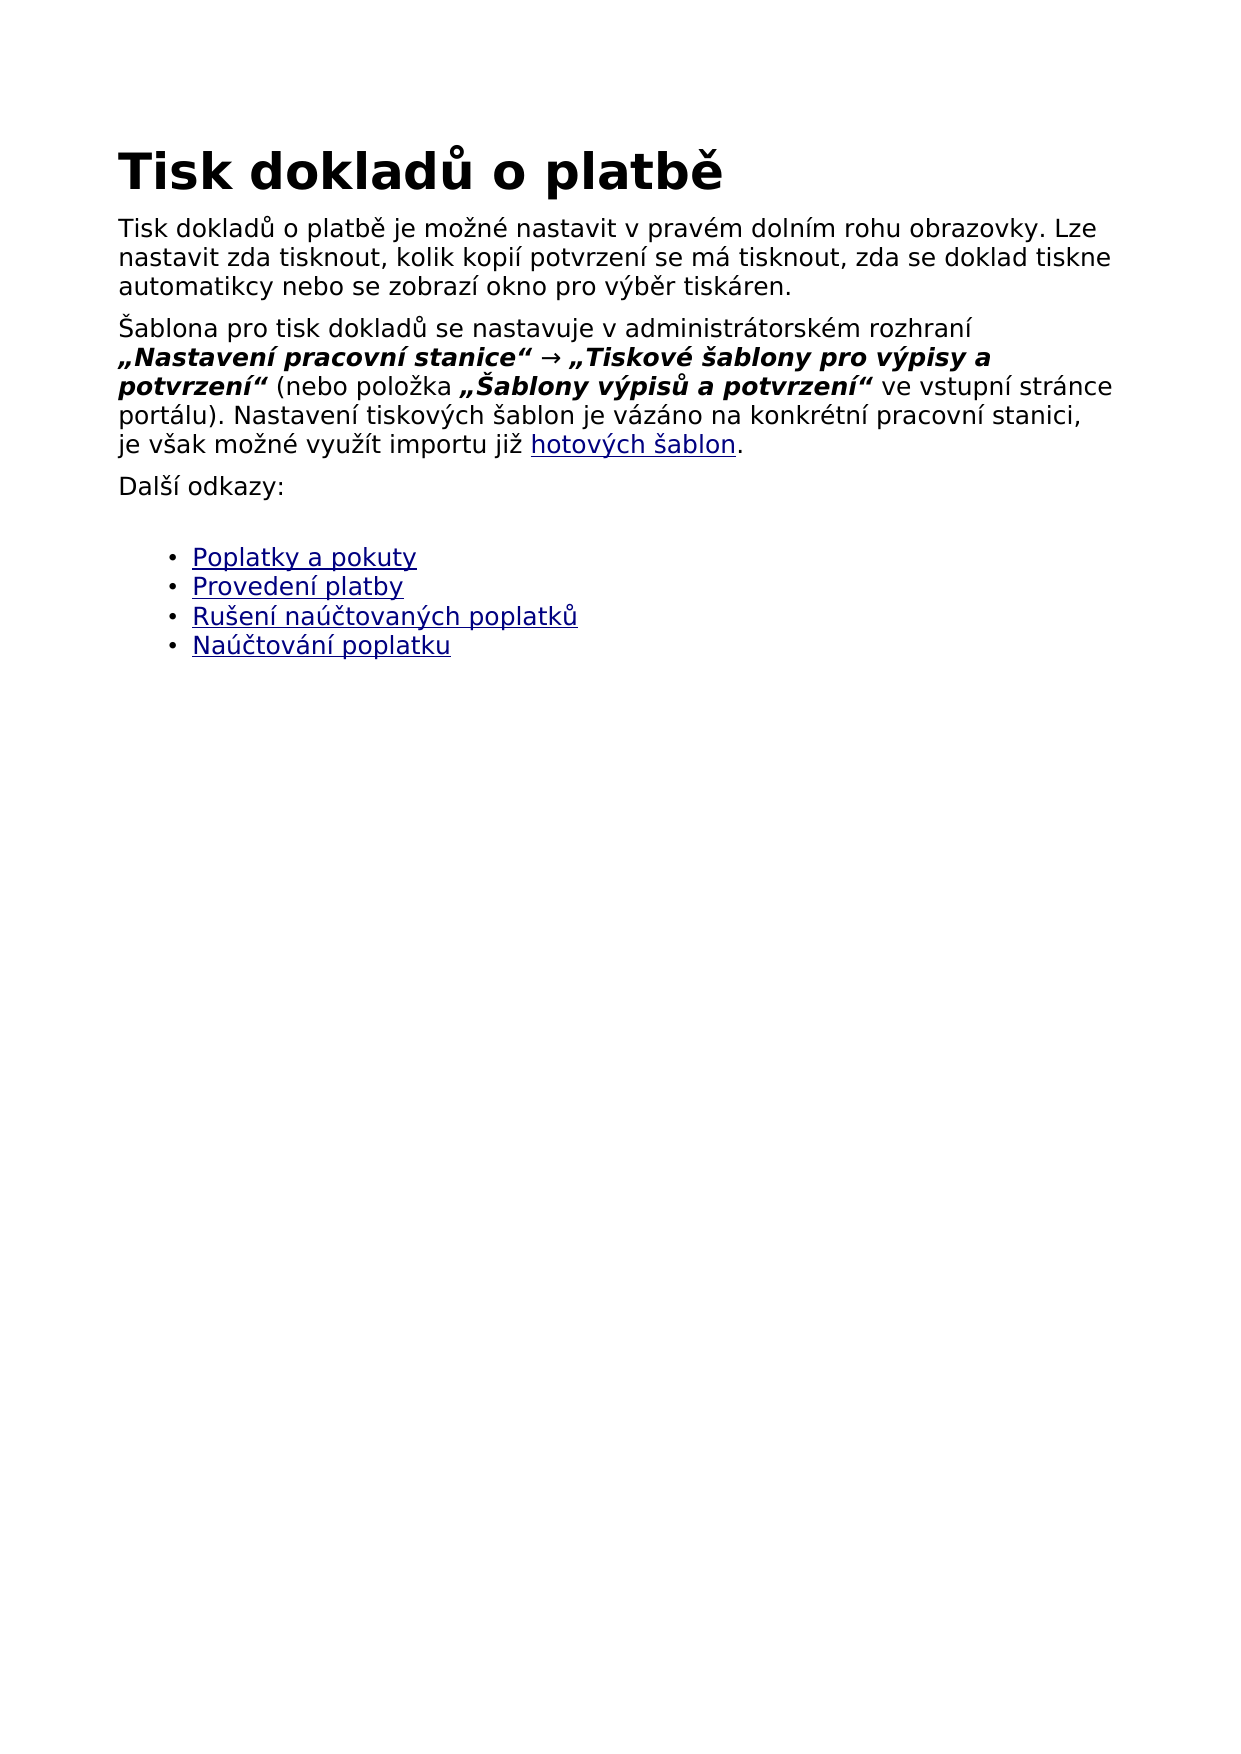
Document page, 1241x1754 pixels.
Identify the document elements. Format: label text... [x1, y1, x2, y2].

list Rušení naúčtovaných poplatků [177, 602, 1122, 631]
subtitle Tisk dokladů o platbě [118, 143, 1122, 201]
text Tisk dokladů o platbě je možné nastavit v pravém dolním rohu obrazovky. Lze nastavit zda tisknout, kolik kopií potvrzení se má tisknout, zda se doklad tiskne automatikcy nebo se zobrazí okno pro výběr tiskáren. [118, 214, 1122, 301]
text Další odkazy: [118, 472, 1122, 501]
text Šablona pro tisk dokladů se nastavuje v administrátorském rozhraní „Nastavení pracovní stanice“ → „Tiskové šablony pro výpisy a potvrzení“ (nebo položka „Šablony výpisů a potvrzení“ ve vstupní stránce portálu). Nastavení tiskových šablon je vázáno na konkrétní pracovní stanici, je však možné využít importu již hotových šablon. [118, 314, 1122, 460]
list Poplatky a pokuty [177, 543, 1122, 572]
list Provedení platby [177, 572, 1122, 602]
list Naúčtování poplatku [177, 631, 1122, 660]
